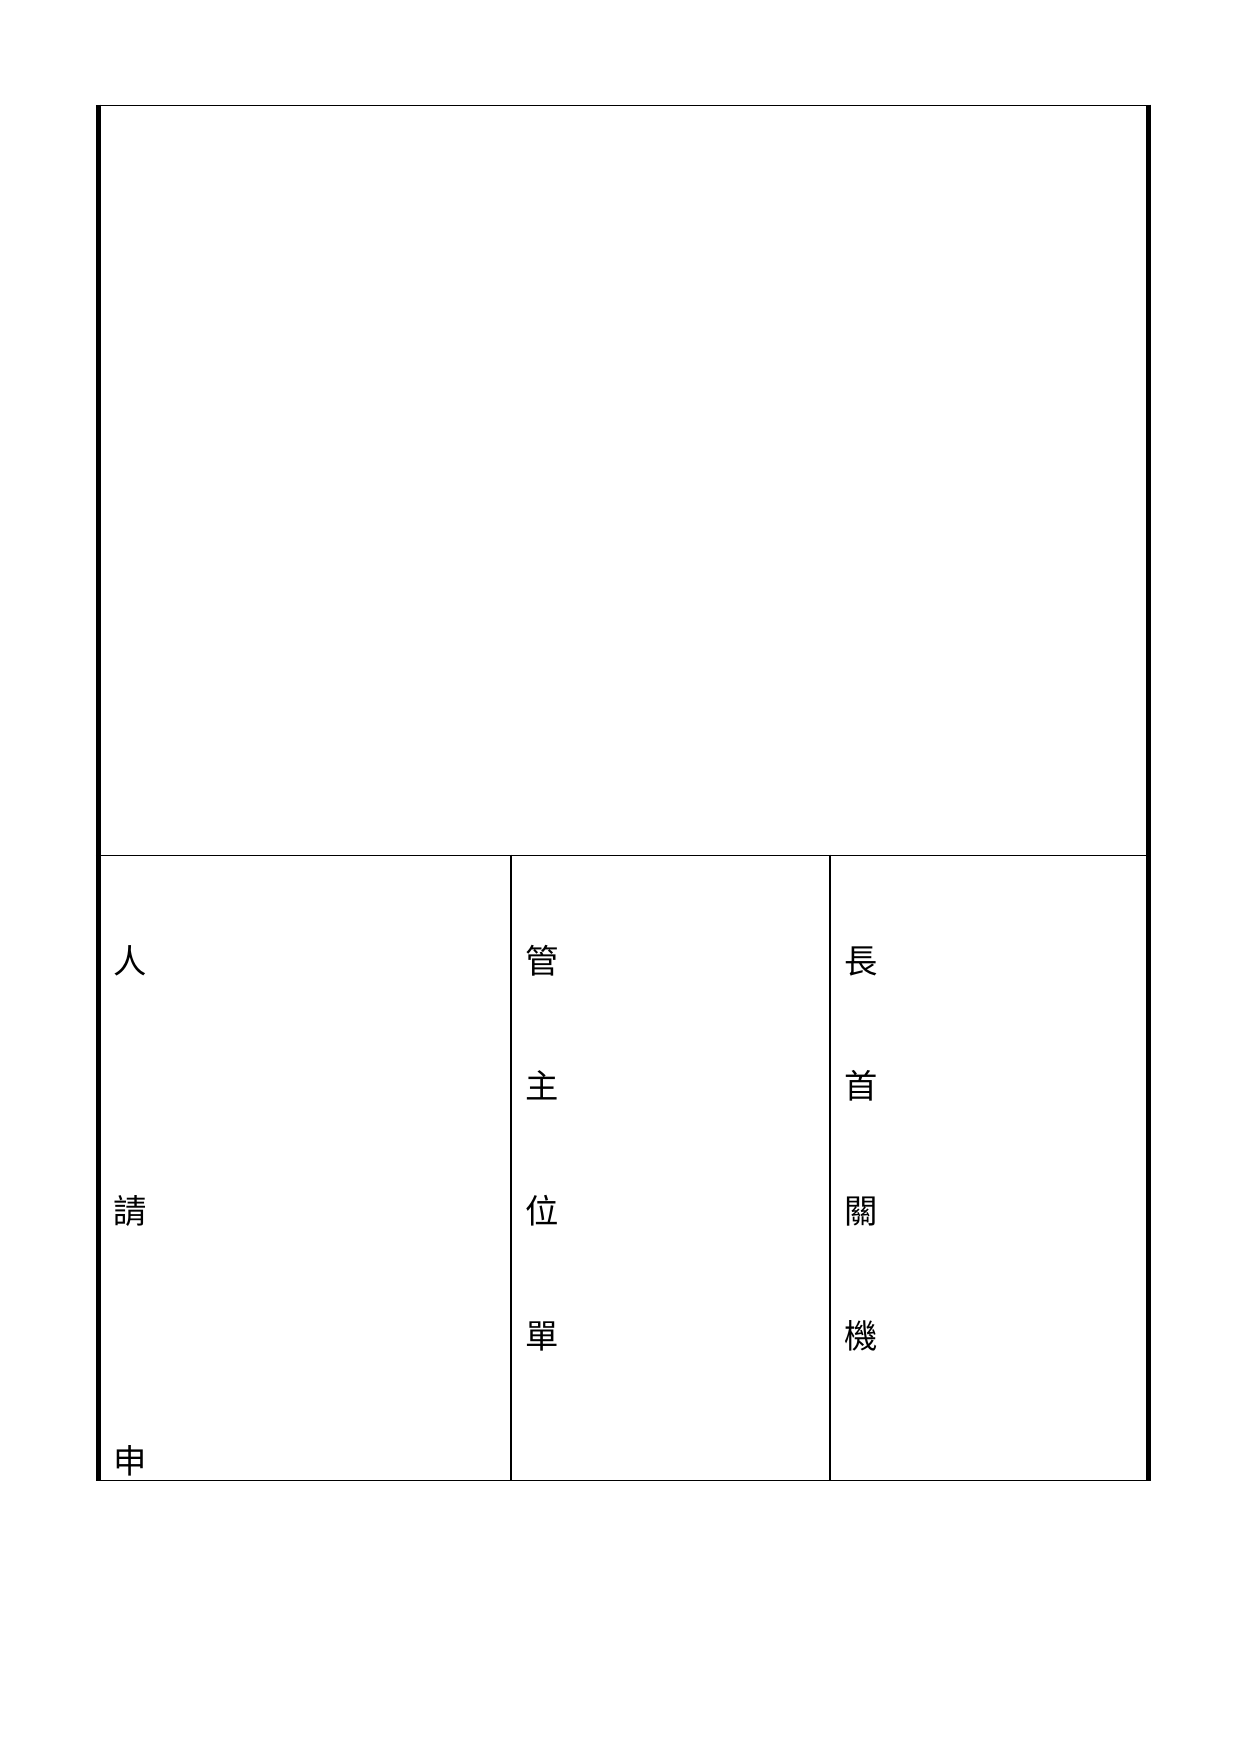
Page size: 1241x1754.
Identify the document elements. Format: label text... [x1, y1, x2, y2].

table_cell [101, 106, 1146, 854]
table_cell 人 請 申 [101, 856, 510, 1479]
table_cell 管 主 位 單 [512, 856, 829, 1479]
table_cell 長 首 關 機 [831, 856, 1146, 1479]
